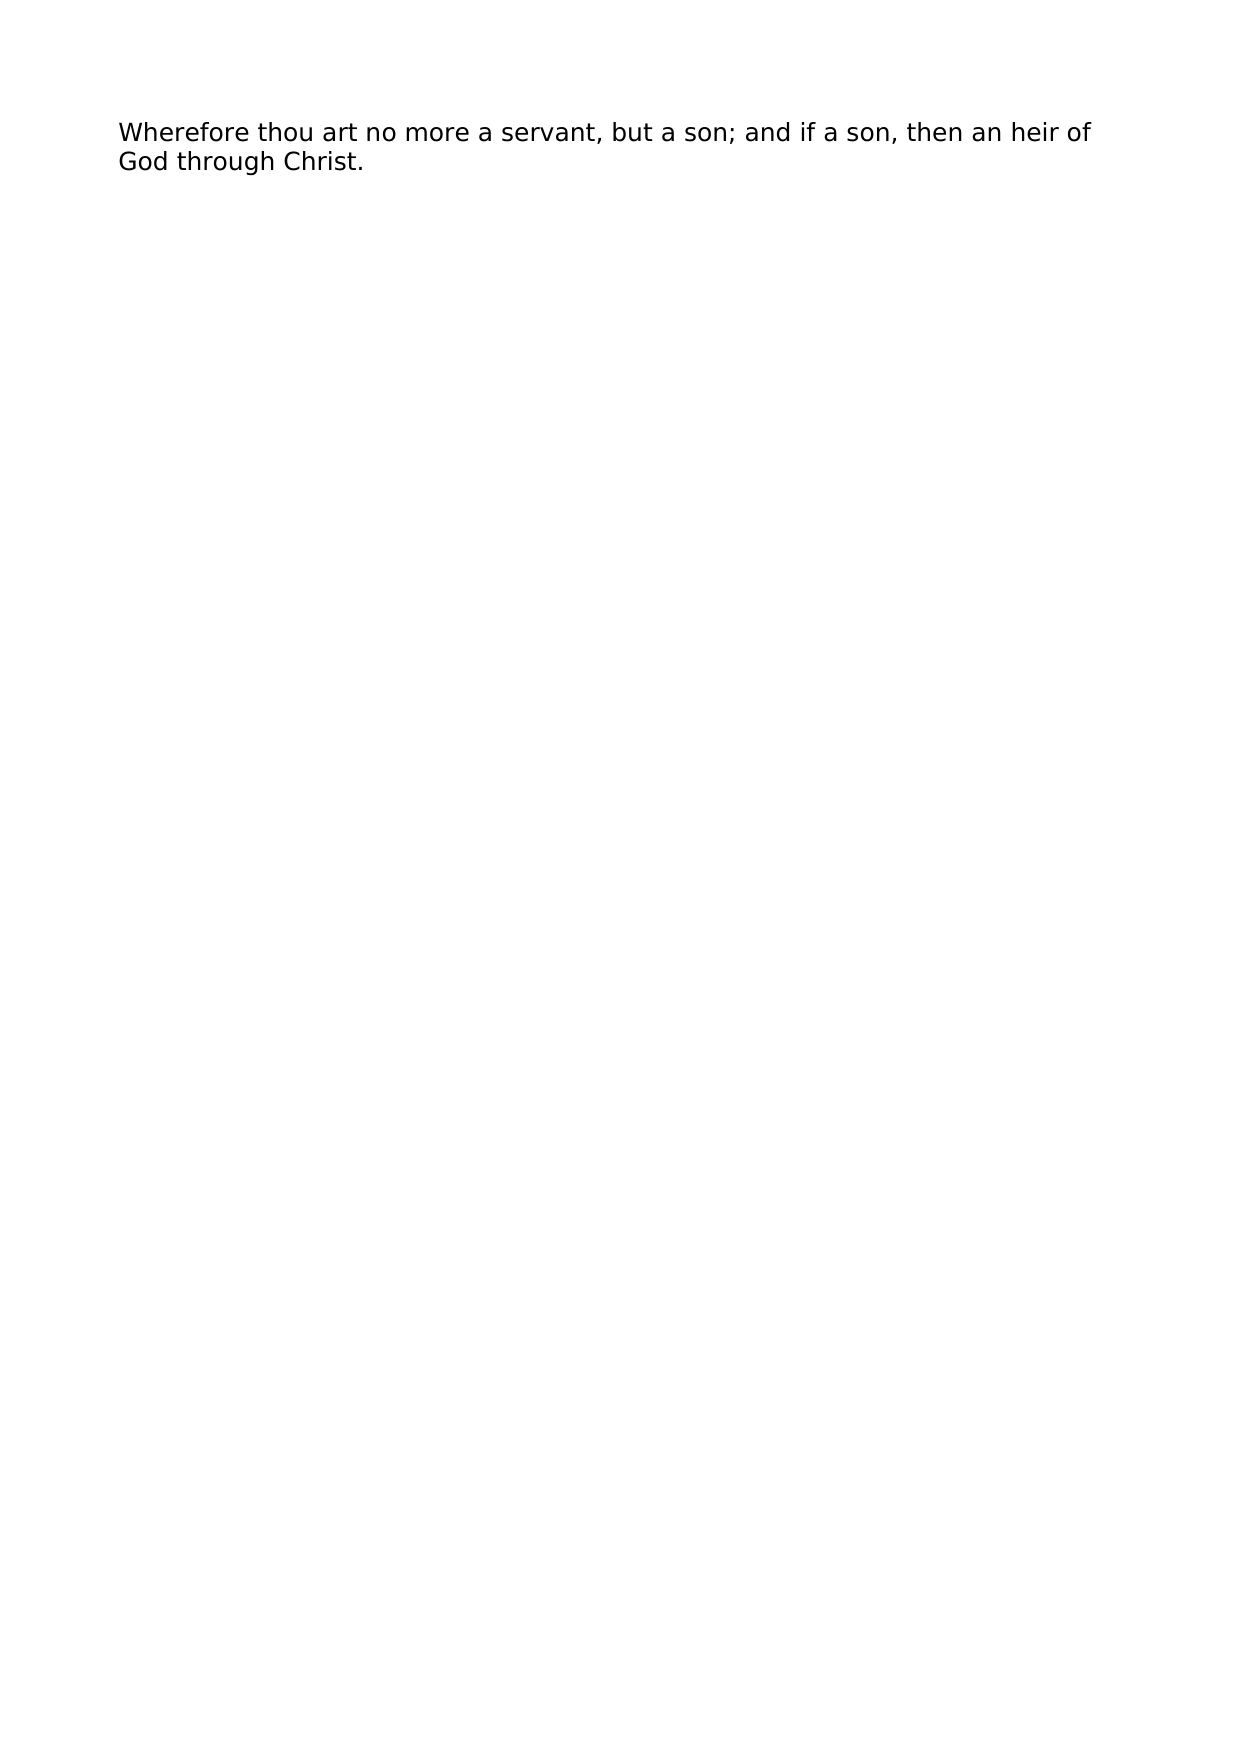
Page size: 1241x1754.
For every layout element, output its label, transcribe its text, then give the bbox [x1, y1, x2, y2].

text Wherefore thou art no more a servant, but a son; and if a son, then an heir of God through Christ. [118, 118, 1122, 176]
